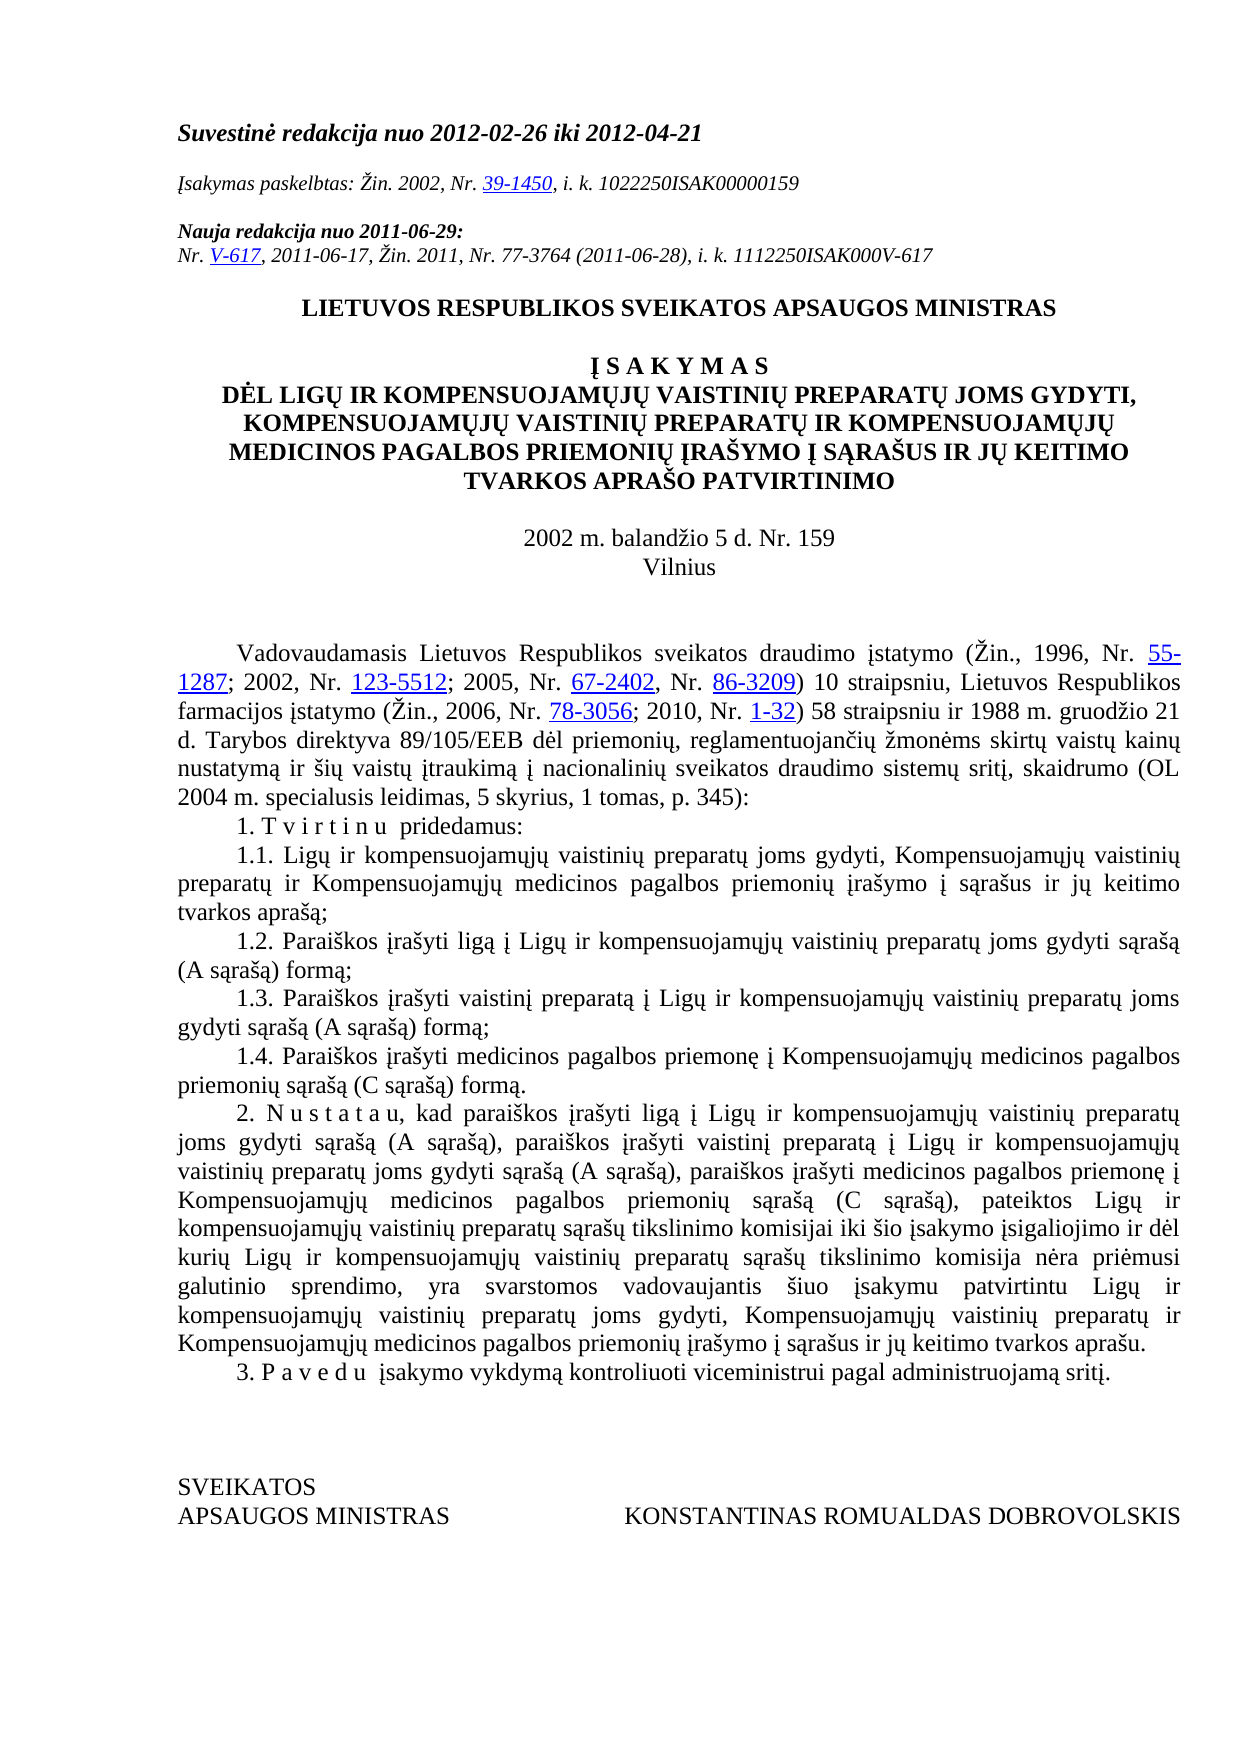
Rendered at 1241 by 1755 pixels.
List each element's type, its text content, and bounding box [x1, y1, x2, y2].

text ĮSAKYMAS [177, 351, 1181, 380]
text LIETUVOS RESPUBLIKOS SVEIKATOS APSAUGOS MINISTRAS [177, 293, 1181, 322]
text 1.3. Paraiškos įrašyti vaistinį preparatą į Ligų ir kompensuojamųjų vaistinių preparatų joms gydyti sąrašą (A sąrašą) formą; [177, 983, 1181, 1041]
text 1.4. Paraiškos įrašyti medicinos pagalbos priemonę į Kompensuojamųjų medicinos pagalbos priemonių sąrašą (C sąrašą) formą. [177, 1041, 1181, 1098]
text 1.2. Paraiškos įrašyti ligą į Ligų ir kompensuojamųjų vaistinių preparatų joms gydyti sąrašą (A sąrašą) formą; [177, 926, 1181, 983]
text 1.1. Ligų ir kompensuojamųjų vaistinių preparatų joms gydyti, Kompensuojamųjų vaistinių preparatų ir Kompensuojamųjų medicinos pagalbos priemonių įrašymo į sąrašus ir jų keitimo tvarkos aprašą; [177, 840, 1181, 926]
text Vadovaudamasis Lietuvos Respublikos sveikatos draudimo įstatymo (Žin., 1996, Nr. 55-1287; 2002, Nr. 123-5512; 2005, Nr. 67-2402, Nr. 86-3209) 10 straipsniu, Lietuvos Respublikos farmacijos įstatymo (Žin., 2006, Nr. 78-3056; 2010, Nr. 1-32) 58 straipsniu ir 1988 m. gruodžio 21 d. Tarybos direktyva 89/105/EEB dėl priemonių, reglamentuojančių žmonėms skirtų vaistų kainų nustatymą ir šių vaistų įtraukimą į nacionalinių sveikatos draudimo sistemų sritį, skaidrumo (OL 2004 m. specialusis leidimas, 5 skyrius, 1 tomas, p. 345): [177, 638, 1181, 811]
text Įsakymas paskelbtas: Žin. 2002, Nr. 39-1450, i. k. 1022250ISAK00000159 [177, 171, 1181, 195]
text Suvestinė redakcija nuo 2012-02-26 iki 2012-04-21 [177, 118, 1181, 147]
text 1. Tvirtinu pridedamus: [177, 811, 1181, 840]
text Nr. V-617, 2011-06-17, Žin. 2011, Nr. 77-3764 (2011-06-28), i. k. 1112250ISAK000V-617 [177, 243, 1181, 267]
text Vilnius [177, 552, 1181, 581]
text 2002 m. balandžio 5 d. Nr. 159 [177, 523, 1181, 552]
text SVEIKATOS [177, 1472, 1181, 1501]
text DĖL LIGŲ IR KOMPENSUOJAMŲJŲ VAISTINIŲ PREPARATŲ JOMS GYDYTI, KOMPENSUOJAMŲJŲ VAISTINIŲ PREPARATŲ IR KOMPENSUOJAMŲJŲ MEDICINOS PAGALBOS PRIEMONIŲ įrašymo į sąrašus ir JŲ KEITIMO TVARKOS APRAŠO PATVIRTINIMO [177, 380, 1181, 495]
text APSAUGOS MINISTRAS KONSTANTINAS ROMUALDAS DOBROVOLSKIS [177, 1501, 1181, 1530]
text 3. Pavedu įsakymo vykdymą kontroliuoti viceministrui pagal administruojamą sritį. [177, 1357, 1181, 1386]
text 2. Nustatau, kad paraiškos įrašyti ligą į Ligų ir kompensuojamųjų vaistinių preparatų joms gydyti sąrašą (A sąrašą), paraiškos įrašyti vaistinį preparatą į Ligų ir kompensuojamųjų vaistinių preparatų joms gydyti sąrašą (A sąrašą), paraiškos įrašyti medicinos pagalbos priemonę į Kompensuojamųjų medicinos pagalbos priemonių sąrašą (C sąrašą), pateiktos Ligų ir kompensuojamųjų vaistinių preparatų sąrašų tikslinimo komisijai iki šio įsakymo įsigaliojimo ir dėl kurių Ligų ir kompensuojamųjų vaistinių preparatų sąrašų tikslinimo komisija nėra priėmusi galutinio sprendimo, yra svarstomos vadovaujantis šiuo įsakymu patvirtintu Ligų ir kompensuojamųjų vaistinių preparatų joms gydyti, Kompensuojamųjų vaistinių preparatų ir Kompensuojamųjų medicinos pagalbos priemonių įrašymo į sąrašus ir jų keitimo tvarkos aprašu. [177, 1098, 1181, 1357]
text Nauja redakcija nuo 2011-06-29: [177, 219, 1181, 243]
